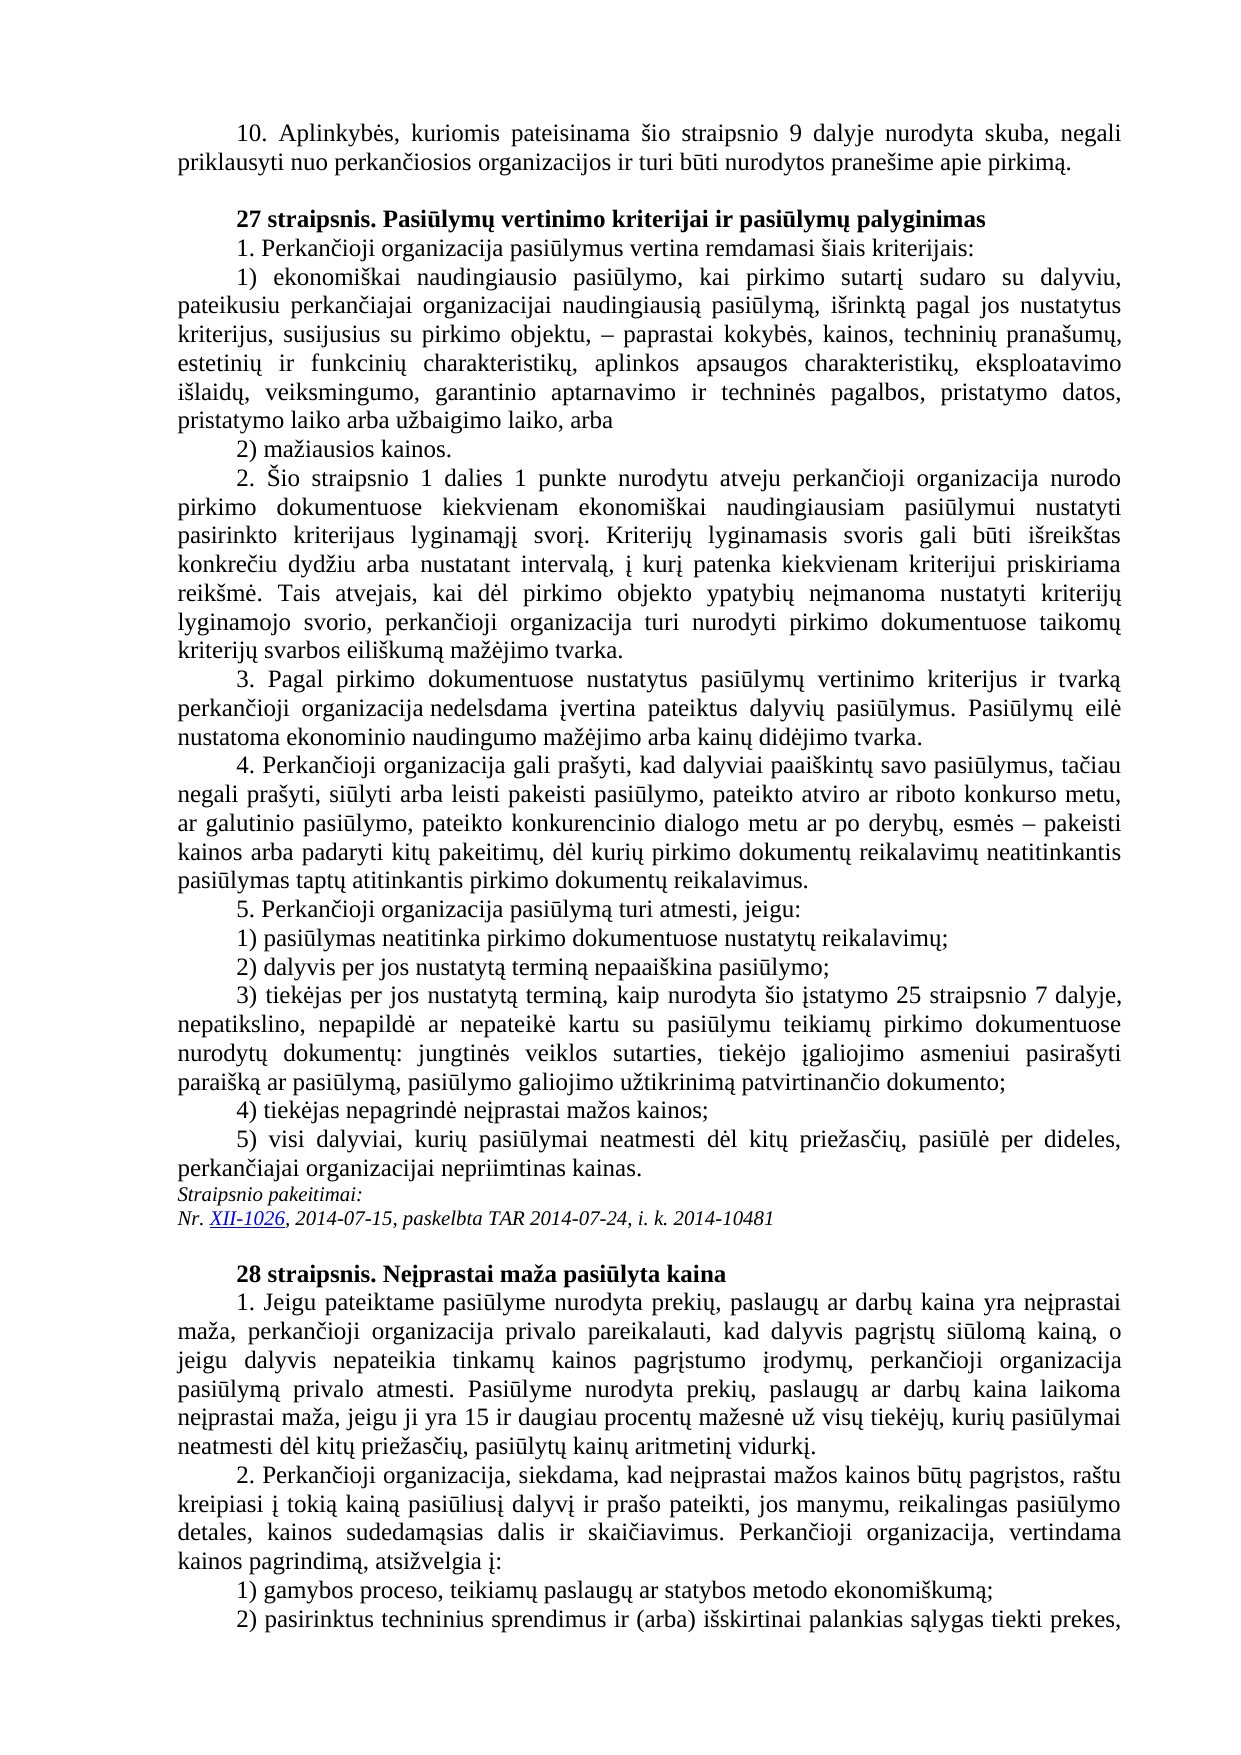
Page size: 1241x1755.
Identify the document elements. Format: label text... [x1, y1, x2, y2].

text 2. Perkančioji organizacija, siekdama, kad neįprastai mažos kainos būtų pagrįstos, raštu kreipiasi į tokią kainą pasiūliusį dalyvį ir prašo pateikti, jos manymu, reikalingas pasiūlymo detales, kainos sudedamąsias dalis ir skaičiavimus. Perkančioji organizacija, vertindama kainos pagrindimą, atsižvelgia į: [177, 1460, 1122, 1575]
text 28 straipsnis. Neįprastai maža pasiūlyta kaina [177, 1259, 1122, 1287]
text 1. Perkančioji organizacija pasiūlymus vertina remdamasi šiais kriterijais: [177, 233, 1122, 262]
text 1) gamybos proceso, teikiamų paslaugų ar statybos metodo ekonomiškumą; [177, 1575, 1122, 1604]
text 1) pasiūlymas neatitinka pirkimo dokumentuose nustatytų reikalavimų; [177, 923, 1122, 952]
text 4. Perkančioji organizacija gali prašyti, kad dalyviai paaiškintų savo pasiūlymus, tačiau negali prašyti, siūlyti arba leisti pakeisti pasiūlymo, pateikto atviro ar riboto konkurso metu, ar galutinio pasiūlymo, pateikto konkurencinio dialogo metu ar po derybų, esmės – pakeisti kainos arba padaryti kitų pakeitimų, dėl kurių pirkimo dokumentų reikalavimų neatitinkantis pasiūlymas taptų atitinkantis pirkimo dokumentų reikalavimus. [177, 751, 1122, 894]
text Straipsnio pakeitimai: [177, 1182, 1122, 1206]
text 3. Pagal pirkimo dokumentuose nustatytus pasiūlymų vertinimo kriterijus ir tvarką perkančioji organizacija nedelsdama įvertina pateiktus dalyvių pasiūlymus. Pasiūlymų eilė nustatoma ekonominio naudingumo mažėjimo arba kainų didėjimo tvarka. [177, 664, 1122, 751]
text 10. Aplinkybės, kuriomis pateisinama šio straipsnio 9 dalyje nurodyta skuba, negali priklausyti nuo perkančiosios organizacijos ir turi būti nurodytos pranešime apie pirkimą. [177, 118, 1122, 176]
text 2. Šio straipsnio 1 dalies 1 punkte nurodytu atveju perkančioji organizacija nurodo pirkimo dokumentuose kiekvienam ekonomiškai naudingiausiam pasiūlymui nustatyti pasirinkto kriterijaus lyginamąjį svorį. Kriterijų lyginamasis svoris gali būti išreikštas konkrečiu dydžiu arba nustatant intervalą, į kurį patenka kiekvienam kriterijui priskiriama reikšmė. Tais atvejais, kai dėl pirkimo objekto ypatybių neįmanoma nustatyti kriterijų lyginamojo svorio, perkančioji organizacija turi nurodyti pirkimo dokumentuose taikomų kriterijų svarbos eiliškumą mažėjimo tvarka. [177, 463, 1122, 664]
text Nr. XII-1026, 2014-07-15, paskelbta TAR 2014-07-24, i. k. 2014-10481 [177, 1206, 1122, 1230]
text 4) tiekėjas nepagrindė neįprastai mažos kainos; [177, 1096, 1122, 1124]
text 3) tiekėjas per jos nustatytą terminą, kaip nurodyta šio įstatymo 25 straipsnio 7 dalyje, nepatikslino, nepapildė ar nepateikė kartu su pasiūlymu teikiamų pirkimo dokumentuose nurodytų dokumentų: jungtinės veiklos sutarties, tiekėjo įgaliojimo asmeniui pasirašyti paraišką ar pasiūlymą, pasiūlymo galiojimo užtikrinimą patvirtinančio dokumento; [177, 981, 1122, 1096]
text 1. Jeigu pateiktame pasiūlyme nurodyta prekių, paslaugų ar darbų kaina yra neįprastai maža, perkančioji organizacija privalo pareikalauti, kad dalyvis pagrįstų siūlomą kainą, o jeigu dalyvis nepateikia tinkamų kainos pagrįstumo įrodymų, perkančioji organizacija pasiūlymą privalo atmesti. Pasiūlyme nurodyta prekių, paslaugų ar darbų kaina laikoma neįprastai maža, jeigu ji yra 15 ir daugiau procentų mažesnė už visų tiekėjų, kurių pasiūlymai neatmesti dėl kitų priežasčių, pasiūlytų kainų aritmetinį vidurkį. [177, 1287, 1122, 1460]
subtitle 27 straipsnis. Pasiūlymų vertinimo kriterijai ir pasiūlymų palyginimas [177, 204, 1122, 233]
text 5. Perkančioji organizacija pasiūlymą turi atmesti, jeigu: [177, 894, 1122, 923]
text 1) ekonomiškai naudingiausio pasiūlymo, kai pirkimo sutartį sudaro su dalyviu, pateikusiu perkančiajai organizacijai naudingiausią pasiūlymą, išrinktą pagal jos nustatytus kriterijus, susijusius su pirkimo objektu, – paprastai kokybės, kainos, techninių pranašumų, estetinių ir funkcinių charakteristikų, aplinkos apsaugos charakteristikų, eksploatavimo išlaidų, veiksmingumo, garantinio aptarnavimo ir techninės pagalbos, pristatymo datos, pristatymo laiko arba užbaigimo laiko, arba [177, 262, 1122, 434]
text 2) pasirinktus techninius sprendimus ir (arba) išskirtinai palankias sąlygas tiekti prekes, [177, 1604, 1122, 1632]
text 2) mažiausios kainos. [177, 434, 1122, 463]
text 5) visi dalyviai, kurių pasiūlymai neatmesti dėl kitų priežasčių, pasiūlė per dideles, perkančiajai organizacijai nepriimtinas kainas. [177, 1124, 1122, 1182]
text 2) dalyvis per jos nustatytą terminą nepaaiškina pasiūlymo; [177, 952, 1122, 981]
